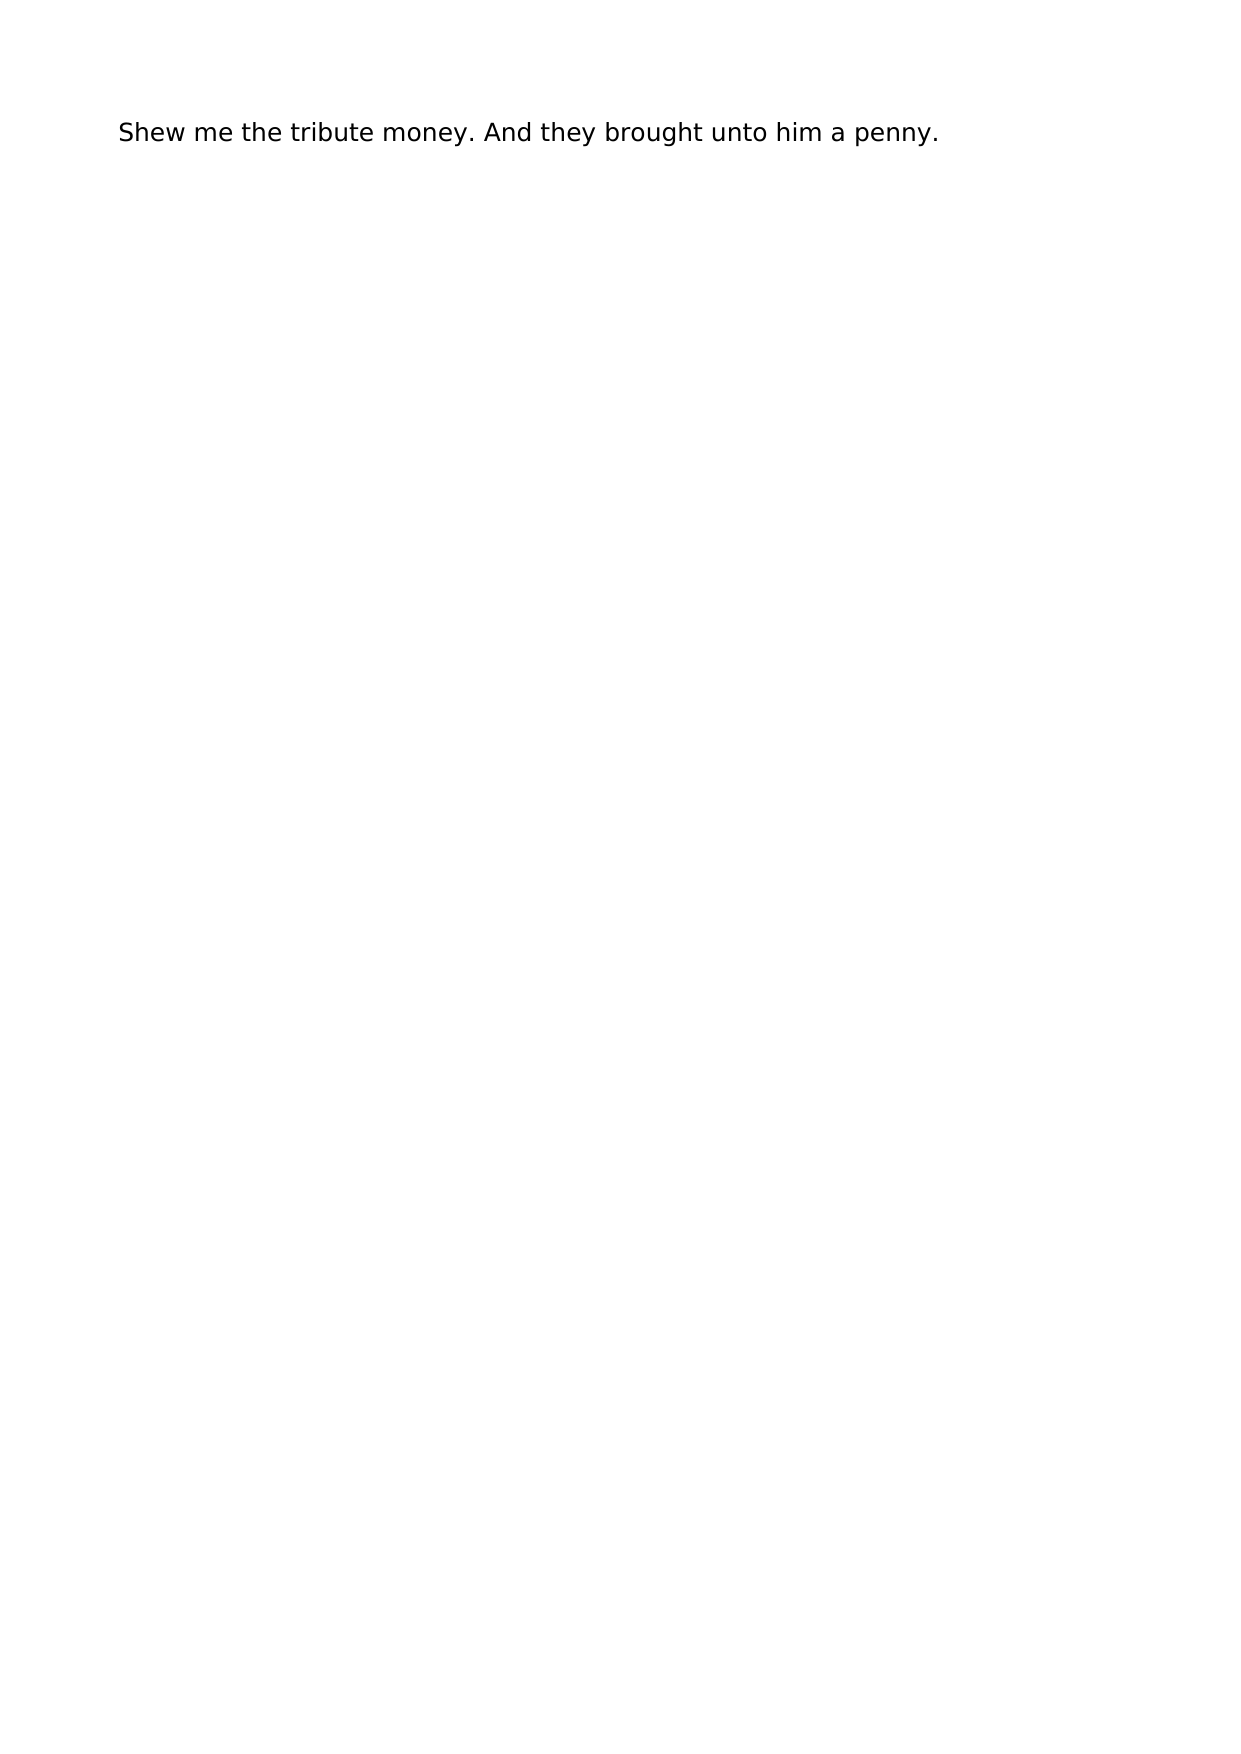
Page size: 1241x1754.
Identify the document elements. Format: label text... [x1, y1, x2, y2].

text Shew me the tribute money. And they brought unto him a penny. [118, 118, 1122, 147]
